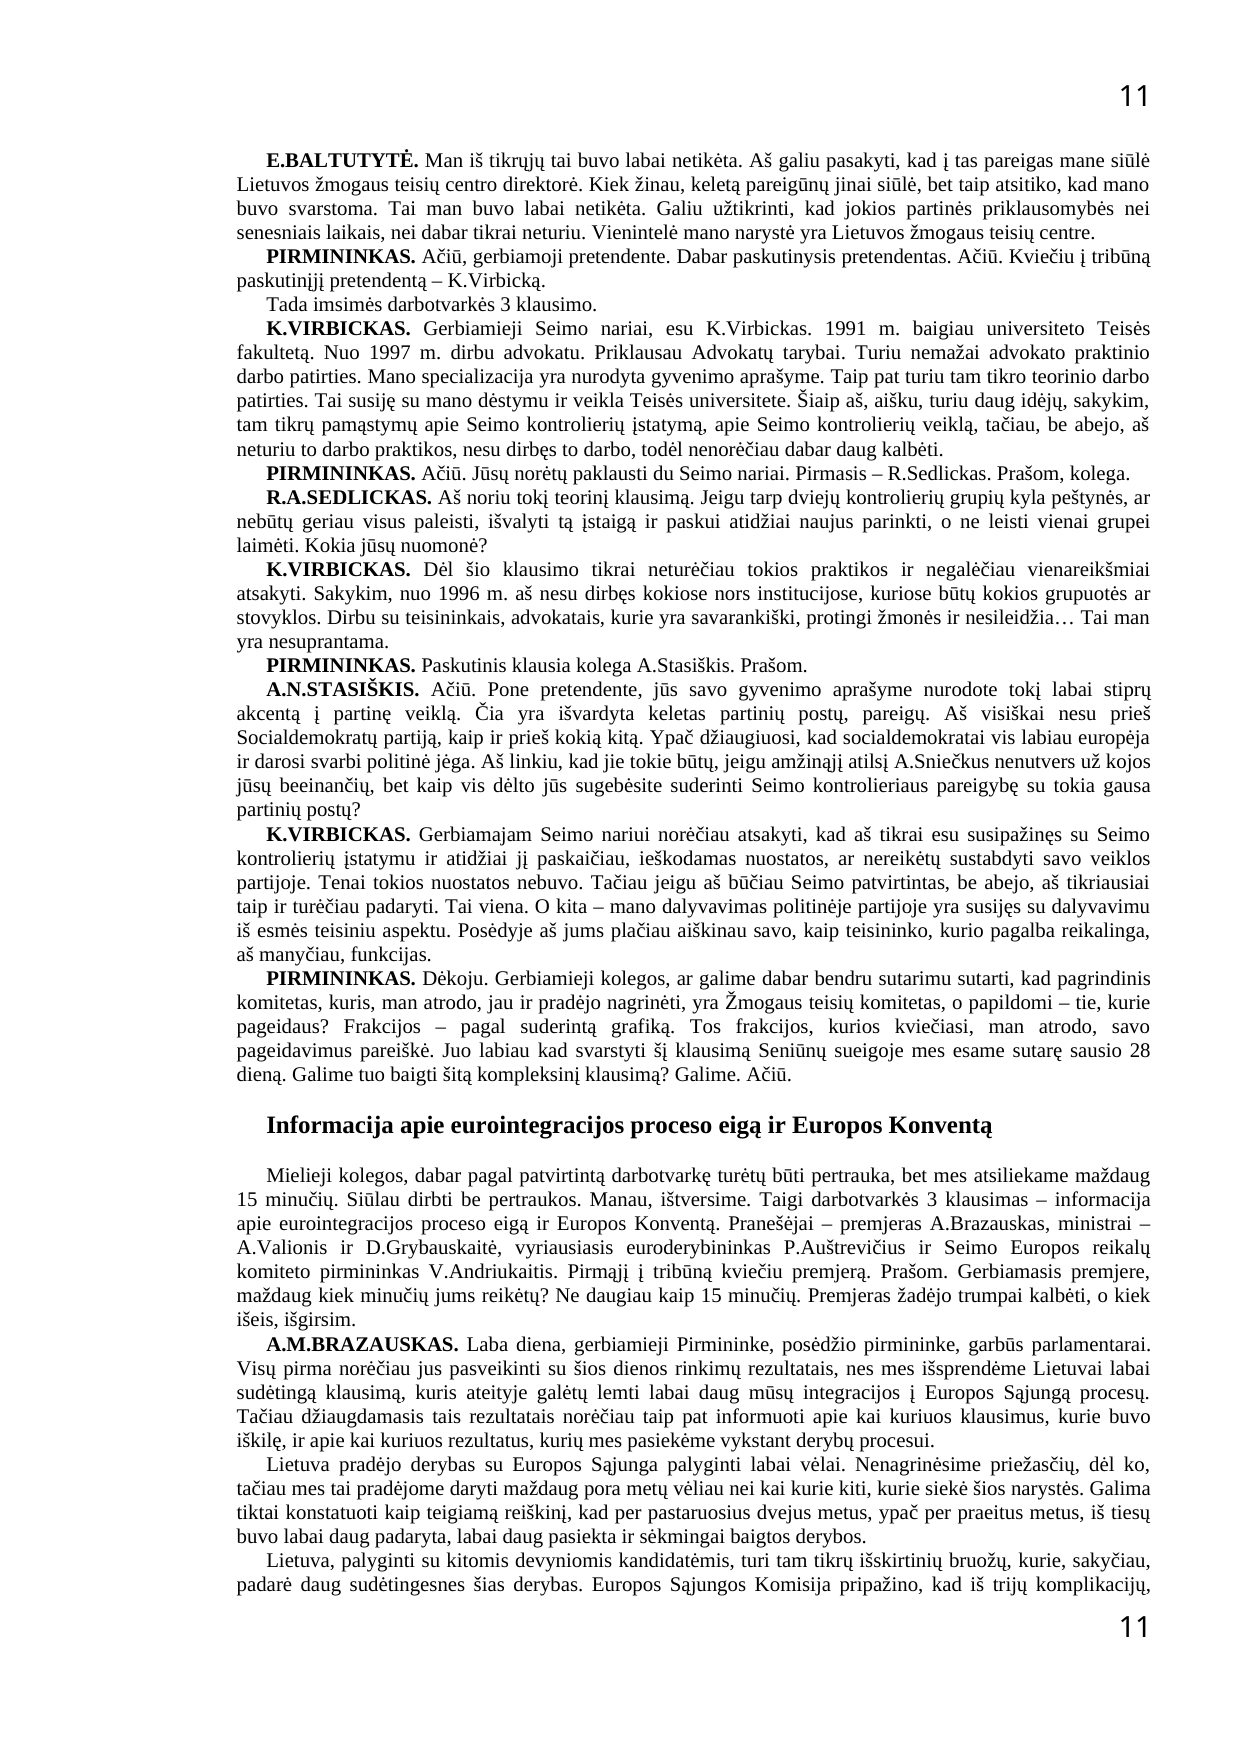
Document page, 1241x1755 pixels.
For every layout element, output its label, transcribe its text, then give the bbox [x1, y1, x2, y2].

text A.M.Brazauskas. Laba diena, gerbiamieji Pirmininke, posėdžio pirmininke, garbūs parlamentarai. Visų pirma norėčiau jus pasveikinti su šios dienos rinkimų rezultatais, nes mes išsprendėme Lietuvai labai sudėtingą klausimą, kuris ateityje galėtų lemti labai daug mūsų integracijos į Europos Sąjungą procesų. Tačiau džiaugdamasis tais rezultatais norėčiau taip pat informuoti apie kai kuriuos klausimus, kurie buvo iškilę, ir apie kai kuriuos rezultatus, kurių mes pasiekėme vykstant derybų procesui. [236, 1331, 1152, 1452]
text R.A.SEDLICKAS. Aš noriu tokį teorinį klausimą. Jeigu tarp dviejų kontrolierių grupių kyla peštynės, ar nebūtų geriau visus paleisti, išvalyti tą įstaigą ir paskui atidžiai naujus parinkti, o ne leisti vienai grupei laimėti. Kokia jūsų nuomonė? [236, 484, 1152, 557]
text E.BALTUTYTĖ. Man iš tikrųjų tai buvo labai netikėta. Aš galiu pasakyti, kad į tas pareigas mane siūlė Lietuvos žmogaus teisių centro direktorė. Kiek žinau, keletą pareigūnų jinai siūlė, bet taip atsitiko, kad mano buvo svarstoma. Tai man buvo labai netikėta. Galiu užtikrinti, kad jokios partinės priklausomybės nei senesniais laikais, nei dabar tikrai neturiu. Vienintelė mano narystė yra Lietuvos žmogaus teisių centre. [236, 148, 1152, 244]
text Tada imsimės darbotvarkės 3 klausimo. [236, 292, 1152, 316]
text Lietuva pradėjo derybas su Europos Sąjunga palyginti labai vėlai. Nenagrinėsime priežasčių, dėl ko, tačiau mes tai pradėjome daryti maždaug pora metų vėliau nei kai kurie kiti, kurie siekė šios narystės. Galima tiktai konstatuoti kaip teigiamą reiškinį, kad per pastaruosius dvejus metus, ypač per praeitus metus, iš tiesų buvo labai daug padaryta, labai daug pasiekta ir sėkmingai baigtos derybos. [236, 1452, 1152, 1548]
text Mielieji kolegos, dabar pagal patvirtintą darbotvarkę turėtų būti pertrauka, bet mes atsiliekame maždaug 15 minučių. Siūlau dirbti be pertraukos. Manau, ištversime. Taigi darbotvarkės 3 klausimas – informacija apie eurointegracijos proceso eigą ir Europos Konventą. Pranešėjai – premjeras A.Brazauskas, ministrai – A.Valionis ir D.Grybauskaitė, vyriausiasis euroderybininkas P.Auštrevičius ir Seimo Europos reikalų komiteto pirmininkas V.Andriukaitis. Pirmąjį į tribūną kviečiu premjerą. Prašom. Gerbiamasis premjere, maždaug kiek minučių jums reikėtų? Ne daugiau kaip 15 minučių. Premjeras žadėjo trumpai kalbėti, o kiek išeis, išgirsim. [236, 1163, 1152, 1331]
text K.VIRBICKAS. Gerbiamajam Seimo nariui norėčiau atsakyti, kad aš tikrai esu susipažinęs su Seimo kontrolierių įstatymu ir atidžiai jį paskaičiau, ieškodamas nuostatos, ar nereikėtų sustabdyti savo veiklos partijoje. Tenai tokios nuostatos nebuvo. Tačiau jeigu aš būčiau Seimo patvirtintas, be abejo, aš tikriausiai taip ir turėčiau padaryti. Tai viena. O kita – mano dalyvavimas politinėje partijoje yra susijęs su dalyvavimu iš esmės teisiniu aspektu. Posėdyje aš jums plačiau aiškinau savo, kaip teisininko, kurio pagalba reikalinga, aš manyčiau, funkcijas. [236, 821, 1152, 966]
text PIRMININKAS. Ačiū. Jūsų norėtų paklausti du Seimo nariai. Pirmasis – R.Sedlickas. Prašom, kolega. [236, 461, 1152, 484]
text K.VIRBICKAS. Dėl šio klausimo tikrai neturėčiau tokios praktikos ir negalėčiau vienareikšmiai atsakyti. Sakykim, nuo 1996 m. aš nesu dirbęs kokiose nors institucijose, kuriose būtų kokios grupuotės ar stovyklos. Dirbu su teisininkais, advokatais, kurie yra savarankiški, protingi žmonės ir nesileidžia… Tai man yra nesuprantama. [236, 557, 1152, 653]
text Lietuva, palyginti su kitomis devyniomis kandidatėmis, turi tam tikrų išskirtinių bruožų, kurie, sakyčiau, padarė daug sudėtingesnes šias derybas. Europos Sąjungos Komisija pripažino, kad iš trijų komplikacijų, [236, 1548, 1152, 1596]
text K.VIRBICKAS. Gerbiamieji Seimo nariai, esu K.Virbickas. 1991 m. baigiau universiteto Teisės fakultetą. Nuo 1997 m. dirbu advokatu. Priklausau Advokatų tarybai. Turiu nemažai advokato praktinio darbo patirties. Mano specializacija yra nurodyta gyvenimo aprašyme. Taip pat turiu tam tikro teorinio darbo patirties. Tai susiję su mano dėstymu ir veikla Teisės universitete. Šiaip aš, aišku, turiu daug idėjų, sakykim, tam tikrų pamąstymų apie Seimo kontrolierių įstatymą, apie Seimo kontrolierių veiklą, tačiau, be abejo, aš neturiu to darbo praktikos, nesu dirbęs to darbo, todėl nenorėčiau dabar daug kalbėti. [236, 316, 1152, 461]
text A.N.STASIŠKIS. Ačiū. Pone pretendente, jūs savo gyvenimo aprašyme nurodote tokį labai stiprų akcentą į partinę veiklą. Čia yra išvardyta keletas partinių postų, pareigų. Aš visiškai nesu prieš Socialdemokratų partiją, kaip ir prieš kokią kitą. Ypač džiaugiuosi, kad socialdemokratai vis labiau europėja ir darosi svarbi politinė jėga. Aš linkiu, kad jie tokie būtų, jeigu amžinąjį atilsį A.Sniečkus nenutvers už kojos jūsų beeinančių, bet kaip vis dėlto jūs sugebėsite suderinti Seimo kontrolieriaus pareigybę su tokia gausa partinių postų? [236, 677, 1152, 821]
text PIRMININKAS. Ačiū, gerbiamoji pretendente. Dabar paskutinysis pretendentas. Ačiū. Kviečiu į tribūną paskutinįjį pretendentą – K.Virbicką. [236, 244, 1152, 292]
text Informacija apie eurointegracijos proceso eigą ir Europos Konventą [236, 1110, 1152, 1139]
text PIRMININKAS. Paskutinis klausia kolega A.Stasiškis. Prašom. [236, 653, 1152, 677]
text PIRMININKAS. Dėkoju. Gerbiamieji kolegos, ar galime dabar bendru sutarimu sutarti, kad pagrindinis komitetas, kuris, man atrodo, jau ir pradėjo nagrinėti, yra Žmogaus teisių komitetas, o papildomi – tie, kurie pageidaus? Frakcijos – pagal suderintą grafiką. Tos frakcijos, kurios kviečiasi, man atrodo, savo pageidavimus pareiškė. Juo labiau kad svarstyti šį klausimą Seniūnų sueigoje mes esame sutarę sausio 28 dieną. Galime tuo baigti šitą kompleksinį klausimą? Galime. Ačiū. [236, 966, 1152, 1086]
